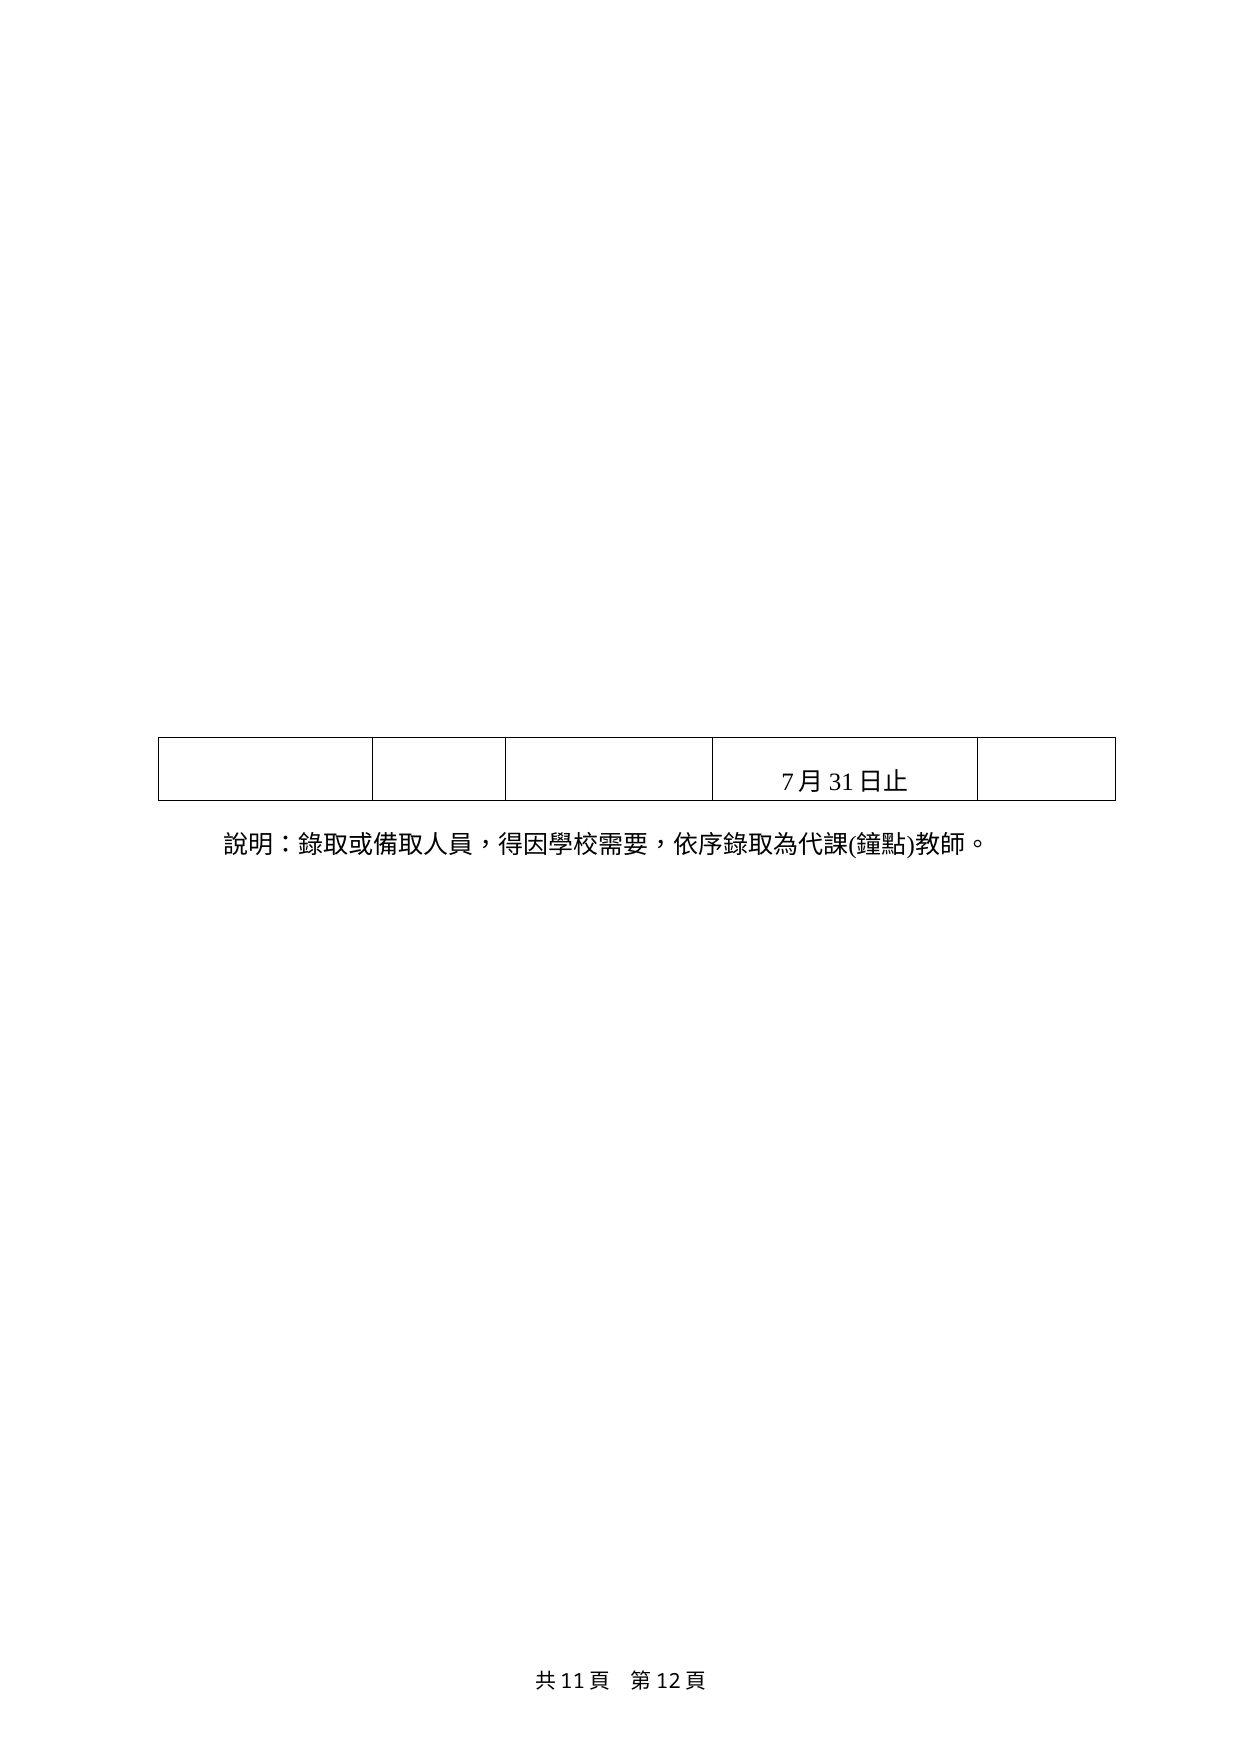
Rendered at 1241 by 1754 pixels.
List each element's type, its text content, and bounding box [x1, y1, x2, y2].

text 說明：錄取或備取人員，得因學校需要，依序錄取為代課(鐘點)教師。 [118, 801, 1122, 864]
table_cell [978, 738, 1115, 800]
table_cell [506, 738, 712, 800]
table_cell [373, 738, 505, 800]
table_cell [159, 738, 372, 800]
table_cell 7月31日止 [713, 738, 977, 800]
